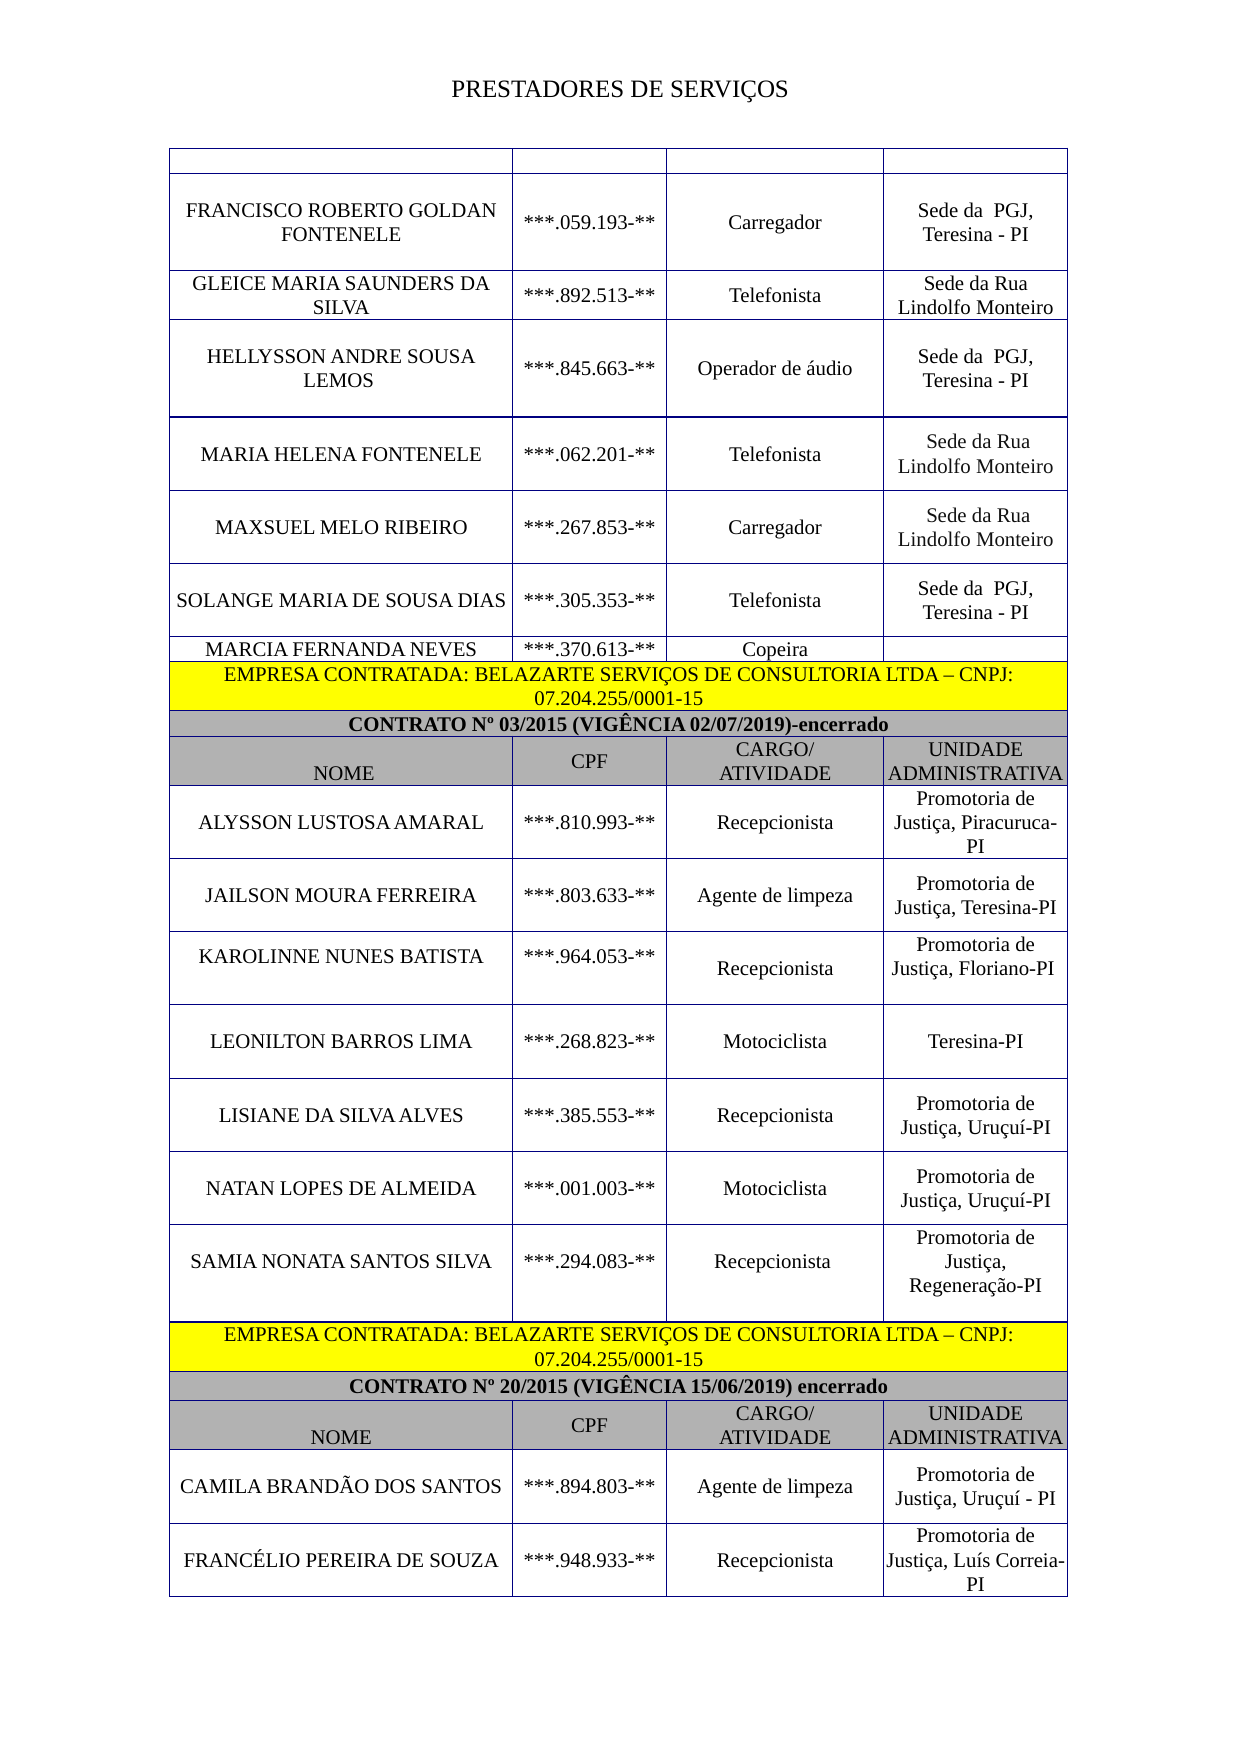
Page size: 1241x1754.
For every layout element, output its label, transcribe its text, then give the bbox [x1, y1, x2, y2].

table_cell [513, 149, 666, 173]
table_cell Promotoria de Justiça, Teresina-PI [884, 859, 1067, 931]
table_cell FRANCÉLIO PEREIRA DE SOUZA [170, 1524, 512, 1596]
table_cell GLEICE MARIA SAUNDERS DA SILVA [170, 271, 512, 319]
table_cell [170, 149, 512, 173]
table_cell Sede da Rua Lindolfo Monteiro [884, 491, 1067, 563]
table_cell SOLANGE MARIA DE SOUSA DIAS [170, 564, 512, 636]
table_cell Recepcionista [667, 1079, 883, 1151]
table_cell Telefonista [667, 564, 883, 636]
table_cell Sede da Rua Lindolfo Monteiro [884, 271, 1067, 319]
table_cell Promotoria de Justiça, Regeneração-PI [884, 1225, 1067, 1321]
table_cell ***.305.353-** [513, 564, 666, 636]
table_cell CPF [513, 737, 666, 785]
table_cell Sede da PGJ, Teresina - PI [884, 564, 1067, 636]
table_cell NATAN LOPES DE ALMEIDA [170, 1152, 512, 1224]
table_cell ***.294.083-** [513, 1225, 666, 1321]
table_cell Carregador [667, 491, 883, 563]
table_cell Recepcionista [667, 786, 883, 858]
table_cell CPF [513, 1401, 666, 1449]
table_cell JAILSON MOURA FERREIRA [170, 859, 512, 931]
table_cell ***.810.993-** [513, 786, 666, 858]
table_cell Sede da Rua Lindolfo Monteiro [884, 418, 1067, 490]
table_cell Operador de áudio [667, 320, 883, 416]
table_cell Carregador [667, 174, 883, 270]
table_cell Promotoria de Justiça, Luís Correia-PI [884, 1524, 1067, 1596]
table_cell LEONILTON BARROS LIMA [170, 1005, 512, 1078]
table_cell EMPRESA CONTRATADA: BELAZARTE SERVIÇOS DE CONSULTORIA LTDA – CNPJ: 07.204.255/0001-15 [170, 1323, 1067, 1371]
table_cell Motociclista [667, 1152, 883, 1224]
table_cell LISIANE DA SILVA ALVES [170, 1079, 512, 1151]
table_cell Promotoria de Justiça, Uruçuí-PI [884, 1079, 1067, 1151]
table_cell CARGO/ ATIVIDADE [667, 737, 883, 785]
table_cell Promotoria de Justiça, Piracuruca-PI [884, 786, 1067, 858]
table_cell ***.001.003-** [513, 1152, 666, 1224]
table_cell HELLYSSON ANDRE SOUSA LEMOS [170, 320, 512, 416]
table_cell ***.894.803-** [513, 1450, 666, 1522]
table_cell CONTRATO Nº 03/2015 (VIGÊNCIA 02/07/2019)-encerrado [170, 711, 1067, 736]
table_cell ***.964.053-** [513, 932, 666, 1004]
table_cell ***.892.513-** [513, 271, 666, 319]
table_cell Promotoria de Justiça, Floriano-PI [884, 932, 1067, 1004]
table_cell Promotoria de Justiça, Uruçuí-PI [884, 1152, 1067, 1224]
table_cell ***.845.663-** [513, 320, 666, 416]
table_cell [884, 637, 1067, 661]
table_cell ***.948.933-** [513, 1524, 666, 1596]
table_cell KAROLINNE NUNES BATISTA [170, 932, 512, 1004]
table_cell FRANCISCO ROBERTO GOLDAN FONTENELE [170, 174, 512, 270]
table_cell Telefonista [667, 271, 883, 319]
table_cell CONTRATO Nº 20/2015 (VIGÊNCIA 15/06/2019) encerrado [170, 1372, 1067, 1400]
table_cell Telefonista [667, 418, 883, 490]
table_cell ***.059.193-** [513, 174, 666, 270]
table_cell CAMILA BRANDÃO DOS SANTOS [170, 1450, 512, 1522]
table_cell MARIA HELENA FONTENELE [170, 418, 512, 490]
table_cell Agente de limpeza [667, 859, 883, 931]
table_cell UNIDADE ADMINISTRATIVA [884, 1401, 1067, 1449]
table_cell Promotoria de Justiça, Uruçuí - PI [884, 1450, 1067, 1522]
table_cell [884, 149, 1067, 173]
table_cell NOME [170, 737, 512, 785]
table_cell ***.268.823-** [513, 1005, 666, 1078]
table_cell ***.803.633-** [513, 859, 666, 931]
table_cell UNIDADE ADMINISTRATIVA [884, 737, 1067, 785]
table_cell Recepcionista [667, 1225, 883, 1321]
table_cell Agente de limpeza [667, 1450, 883, 1522]
table_cell ***.385.553-** [513, 1079, 666, 1151]
table_cell NOME [170, 1401, 512, 1449]
table_cell ***.062.201-** [513, 418, 666, 490]
table_cell Recepcionista [667, 932, 883, 1004]
table_cell Sede da PGJ, Teresina - PI [884, 320, 1067, 416]
table_cell CARGO/ ATIVIDADE [667, 1401, 883, 1449]
table_cell MARCIA FERNANDA NEVES [170, 637, 512, 661]
table_cell EMPRESA CONTRATADA: BELAZARTE SERVIÇOS DE CONSULTORIA LTDA – CNPJ: 07.204.255/0001-15 [170, 662, 1067, 710]
table_cell ***.267.853-** [513, 491, 666, 563]
table_cell [667, 149, 883, 173]
table_cell Sede da PGJ, Teresina - PI [884, 174, 1067, 270]
table_cell Teresina-PI [884, 1005, 1067, 1078]
table_cell ALYSSON LUSTOSA AMARAL [170, 786, 512, 858]
table_cell ***.370.613-** [513, 637, 666, 661]
table_cell Motociclista [667, 1005, 883, 1078]
table_cell MAXSUEL MELO RIBEIRO [170, 491, 512, 563]
table_cell SAMIA NONATA SANTOS SILVA [170, 1225, 512, 1321]
table_cell Recepcionista [667, 1524, 883, 1596]
table_cell Copeira [667, 637, 883, 661]
